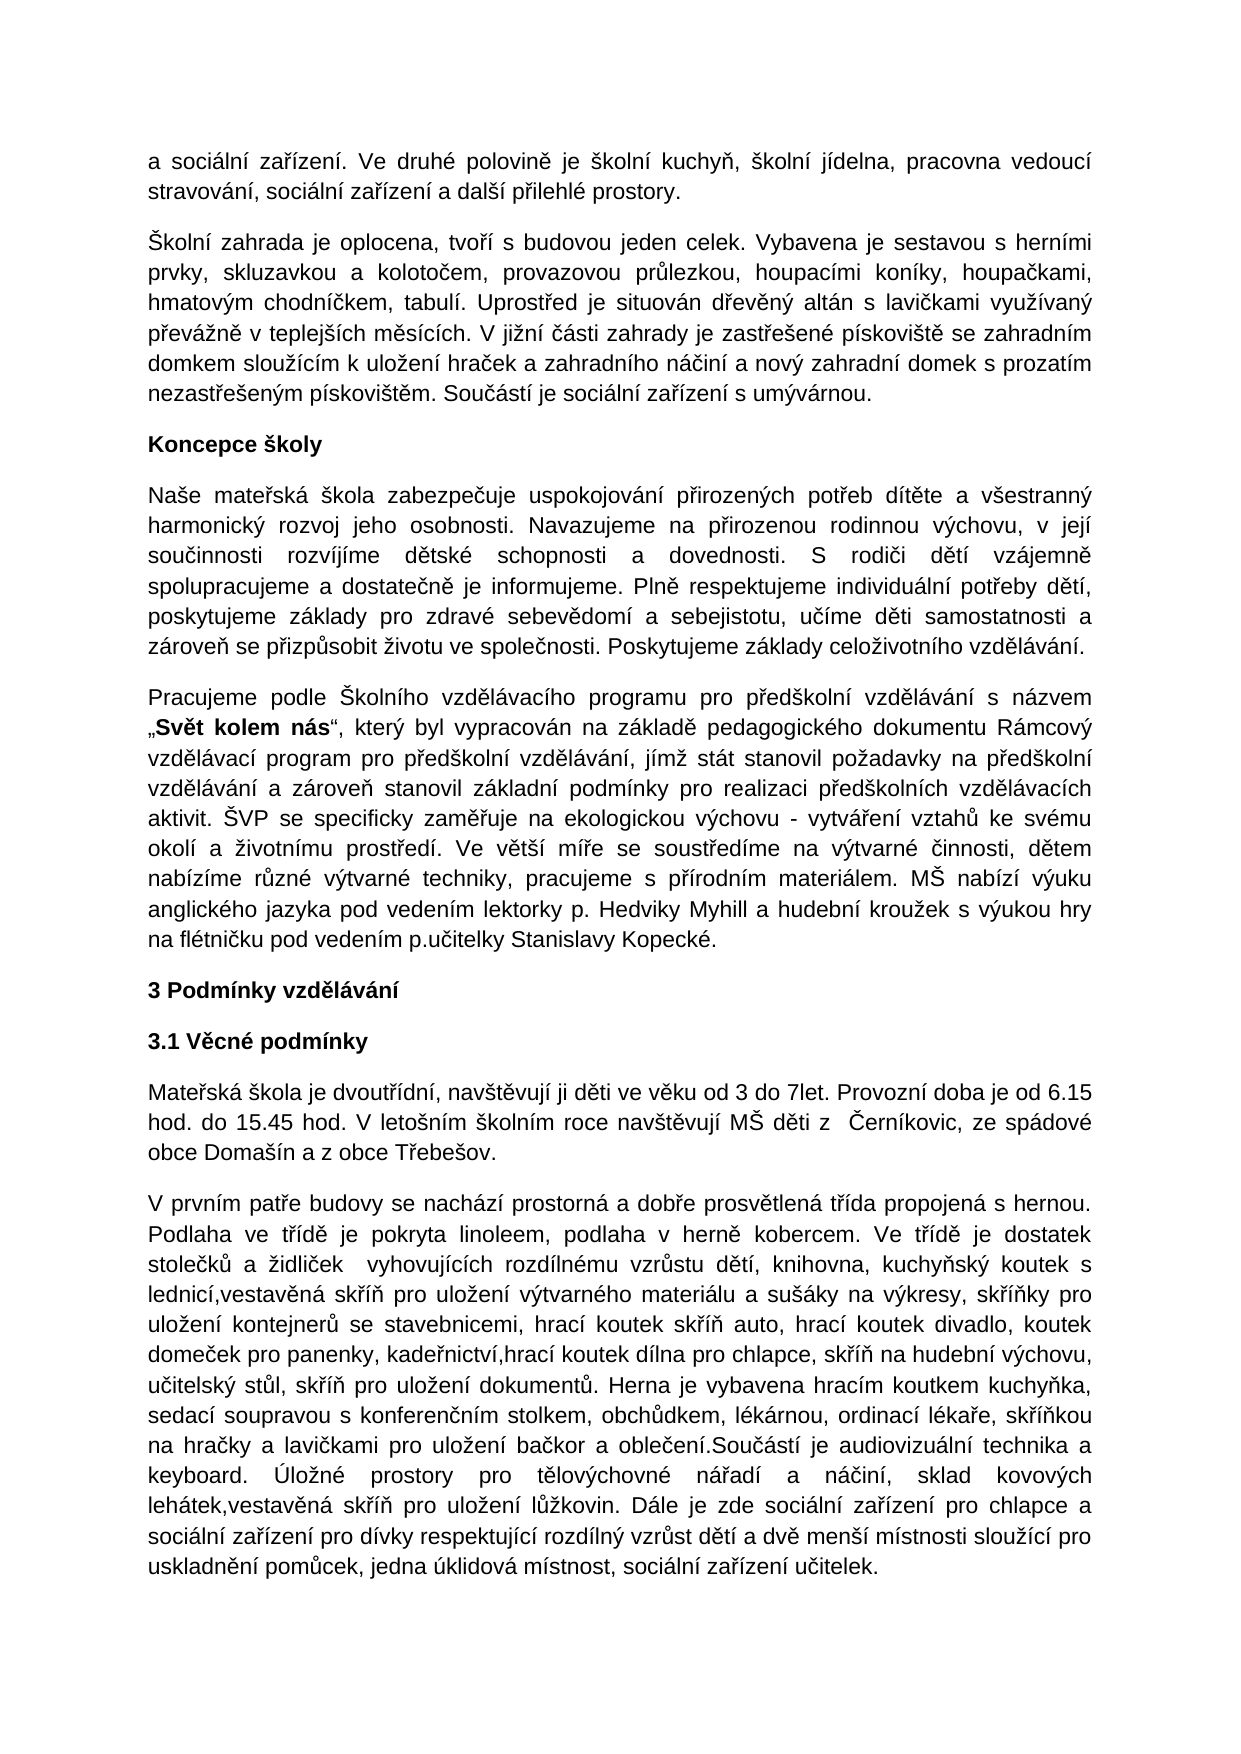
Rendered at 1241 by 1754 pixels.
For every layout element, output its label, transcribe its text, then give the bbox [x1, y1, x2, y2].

text 3.1 Věcné podmínky [148, 1028, 1093, 1054]
text Pracujeme podle Školního vzdělávacího programu pro předškolní vzdělávání s názvem „Svět kolem nás“, který byl vypracován na základě pedagogického dokumentu Rámcový vzdělávací program pro předškolní vzdělávání, jímž stát stanovil požadavky na předškolní vzdělávání a zároveň stanovil základní podmínky pro realizaci předškolních vzdělávacích aktivit. ŠVP se specificky zaměřuje na ekologickou výchovu - vytváření vztahů ke svému okolí a životnímu prostředí. Ve větší míře se soustředíme na výtvarné činnosti, dětem nabízíme různé výtvarné techniky, pracujeme s přírodním materiálem. MŠ nabízí výuku anglického jazyka pod vedením lektorky p. Hedviky Myhill a hudební kroužek s výukou hry na flétničku pod vedením p.učitelky Stanislavy Kopecké. [148, 684, 1093, 952]
text a sociální zařízení. Ve druhé polovině je školní kuchyň, školní jídelna, pracovna vedoucí stravování, sociální zařízení a další přilehlé prostory. [148, 148, 1093, 204]
text 3 Podmínky vzdělávání [148, 977, 1093, 1003]
text Koncepce školy [148, 431, 1093, 457]
text Naše mateřská škola zabezpečuje uspokojování přirozených potřeb dítěte a všestranný harmonický rozvoj jeho osobnosti. Navazujeme na přirozenou rodinnou výchovu, v její součinnosti rozvíjíme dětské schopnosti a dovednosti. S rodiči dětí vzájemně spolupracujeme a dostatečně je informujeme. Plně respektujeme individuální potřeby dětí, poskytujeme základy pro zdravé sebevědomí a sebejistotu, učíme děti samostatnosti a zároveň se přizpůsobit životu ve společnosti. Poskytujeme základy celoživotního vzdělávání. [148, 482, 1093, 659]
text V prvním patře budovy se nachází prostorná a dobře prosvětlená třída propojená s hernou. Podlaha ve třídě je pokryta linoleem, podlaha v herně kobercem. Ve třídě je dostatek stolečků a židliček vyhovujících rozdílnému vzrůstu dětí, knihovna, kuchyňský koutek s lednicí,vestavěná skříň pro uložení výtvarného materiálu a sušáky na výkresy, skříňky pro uložení kontejnerů se stavebnicemi, hrací koutek skříň auto, hrací koutek divadlo, koutek domeček pro panenky, kadeřnictví,hrací koutek dílna pro chlapce, skříň na hudební výchovu, učitelský stůl, skříň pro uložení dokumentů. Herna je vybavena hracím koutkem kuchyňka, sedací soupravou s konferenčním stolkem, obchůdkem, lékárnou, ordinací lékaře, skříňkou na hračky a lavičkami pro uložení bačkor a oblečení.Součástí je audiovizuální technika a keyboard. Úložné prostory pro tělovýchovné nářadí a náčiní, sklad kovových lehátek,vestavěná skříň pro uložení lůžkovin. Dále je zde sociální zařízení pro chlapce a sociální zařízení pro dívky respektující rozdílný vzrůst dětí a dvě menší místnosti sloužící pro uskladnění pomůcek, jedna úklidová místnost, sociální zařízení učitelek. [148, 1190, 1093, 1579]
text Školní zahrada je oplocena, tvoří s budovou jeden celek. Vybavena je sestavou s herními prvky, skluzavkou a kolotočem, provazovou průlezkou, houpacími koníky, houpačkami, hmatovým chodníčkem, tabulí. Uprostřed je situován dřevěný altán s lavičkami využívaný převážně v teplejších měsících. V jižní části zahrady je zastřešené pískoviště se zahradním domkem sloužícím k uložení hraček a zahradního náčiní a nový zahradní domek s prozatím nezastřešeným pískovištěm. Součástí je sociální zařízení s umývárnou. [148, 229, 1093, 406]
text Mateřská škola je dvoutřídní, navštěvují ji děti ve věku od 3 do 7let. Provozní doba je od 6.15 hod. do 15.45 hod. V letošním školním roce navštěvují MŠ děti z Černíkovic, ze spádové obce Domašín a z obce Třebešov. [148, 1079, 1093, 1166]
